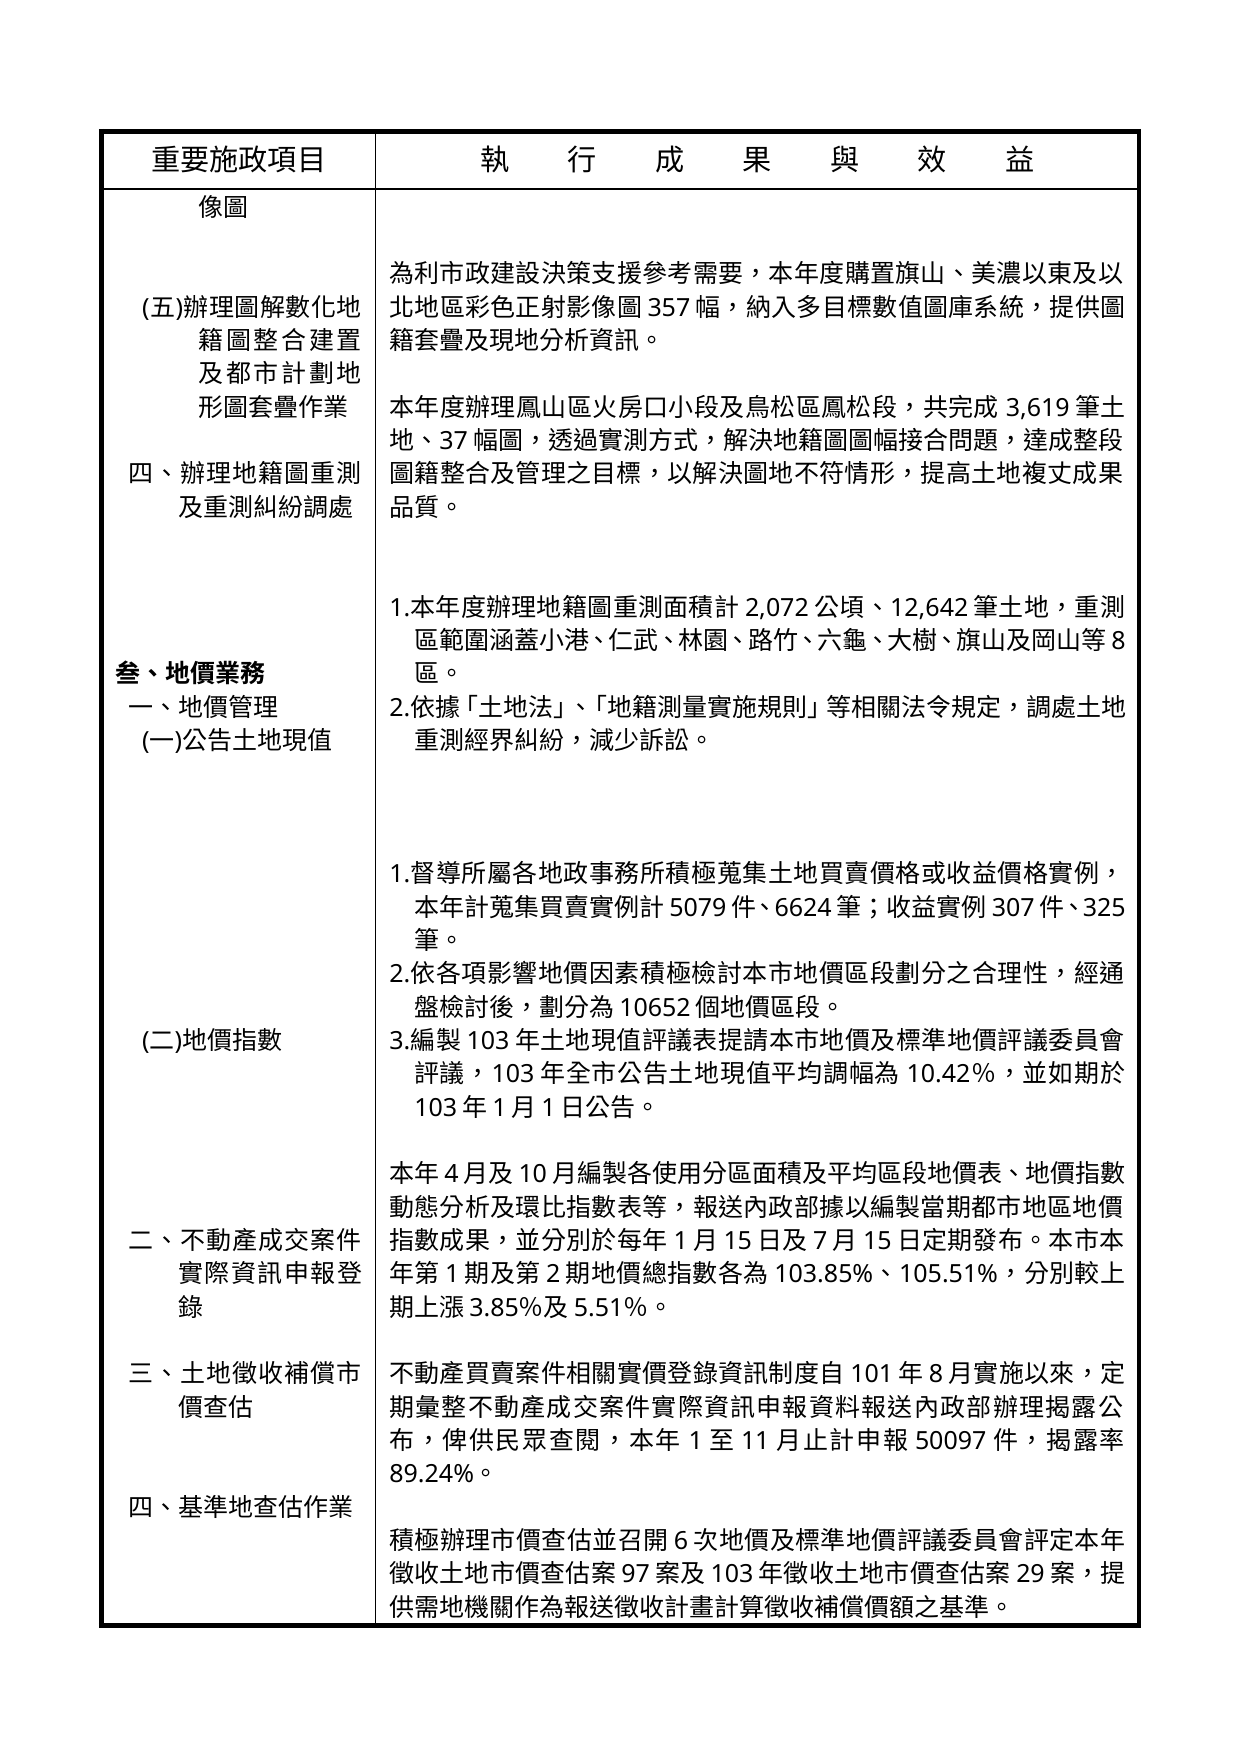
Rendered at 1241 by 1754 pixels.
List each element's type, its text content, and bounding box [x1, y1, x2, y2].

table_header 重要施政項目 [104, 134, 375, 188]
table_cell 為利市政建設決策支援參考需要，本年度購置旗山、美濃以東及以北地區彩色正射影像圖357幅，納入多目標數值圖庫系統，提供圖籍套疊及現地分析資訊。 本年度辦理鳳山區火房口小段及鳥松區鳳松段，共完成3,619筆土地、37幅圖，透過實測方式，解決地籍圖圖幅接合問題，達成整段圖籍整合及管理之目標，以解決圖地不符情形，提高土地複丈成果品質。 1.本年度辦理地籍圖重測面積計2,072公頃、12,642筆土地，重測區範圍涵蓋小港、仁武、林園、路竹、六龜、大樹、旗山及岡山等8區。 2.依據「土地法」、「地籍測量實施規則」等相關法令規定，調處土地重測經界糾紛，減少訴訟。 1.督導所屬各地政事務所積極蒐集土地買賣價格或收益價格實例，本年計蒐集買賣實例計5079件、6624筆；收益實例307件、325筆。 2.依各項影響地價因素積極檢討本市地價區段劃分之合理性，經通盤檢討後，劃分為10652個地價區段。 3.編製103年土地現值評議表提請本市地價及標準地價評議委員會評議，103年全市公告土地現值平均調幅為10.42％，並如期於103年1月1日公告。 本年4月及10月編製各使用分區面積及平均區段地價表、地價指數動態分析及環比指數表等，報送內政部據以編製當期都市地區地價指數成果，並分別於每年1月15日及7月15日定期發布。本市本年第1期及第2期地價總指數各為103.85%、105.51%，分別較上期上漲3.85％及5.51％。 不動產買賣案件相關實價登錄資訊制度自101年8月實施以來，定期彙整不動產成交案件實際資訊申報資料報送內政部辦理揭露公布，俾供民眾查閱，本年1至11月止計申報50097件，揭露率89.24%。 積極辦理市價查估並召開6次地價及標準地價評議委員會評定本年徵收土地市價查估案97案及103年徵收土地市價查估案29案，提供需地機關作為報送徵收計畫計算徵收補償價額之基準。 [376, 190, 1137, 1623]
table_cell 像圖 (五)辦理圖解數化地籍圖整合建置及都市計劃地形圖套疊作業 四、辦理地籍圖重測及重測糾紛調處 叁、地價業務 一、地價管理 (一)公告土地現值 (二)地價指數 二、不動產成交案件實際資訊申報登錄 三、土地徵收補償市價查估 四、基準地查估作業 [104, 190, 375, 1623]
table_header 執 行 成 果 與 效 益 [376, 134, 1137, 188]
